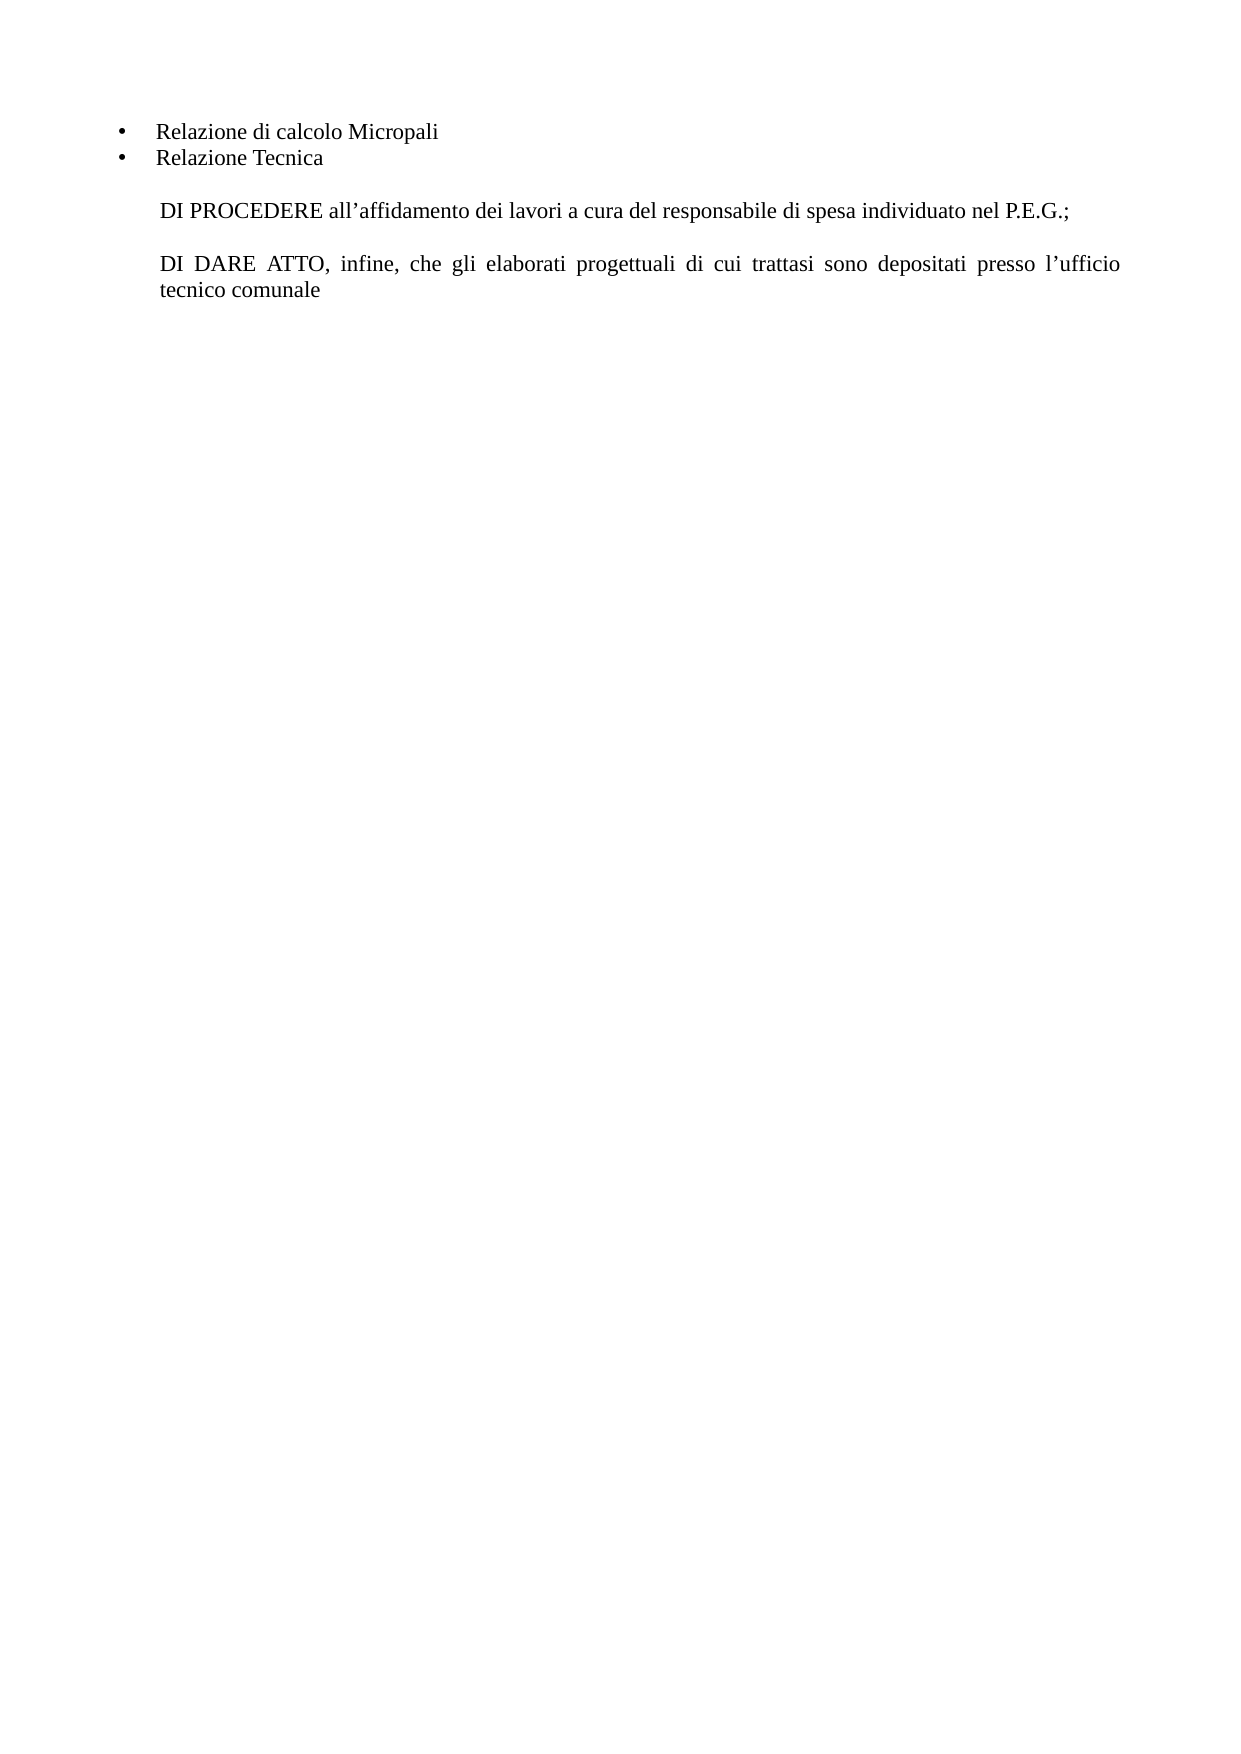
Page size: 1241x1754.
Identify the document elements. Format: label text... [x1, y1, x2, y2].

list Relazione Tecnica [118, 144, 1122, 171]
list DI PROCEDERE all’affidamento dei lavori a cura del responsabile di spesa individuato nel P.E.G.; [124, 197, 1122, 223]
list Relazione di calcolo Micropali [118, 118, 1122, 144]
list DI DARE ATTO, infine, che gli elaborati progettuali di cui trattasi sono depositati presso l’ufficio tecnico comunale [124, 250, 1122, 303]
